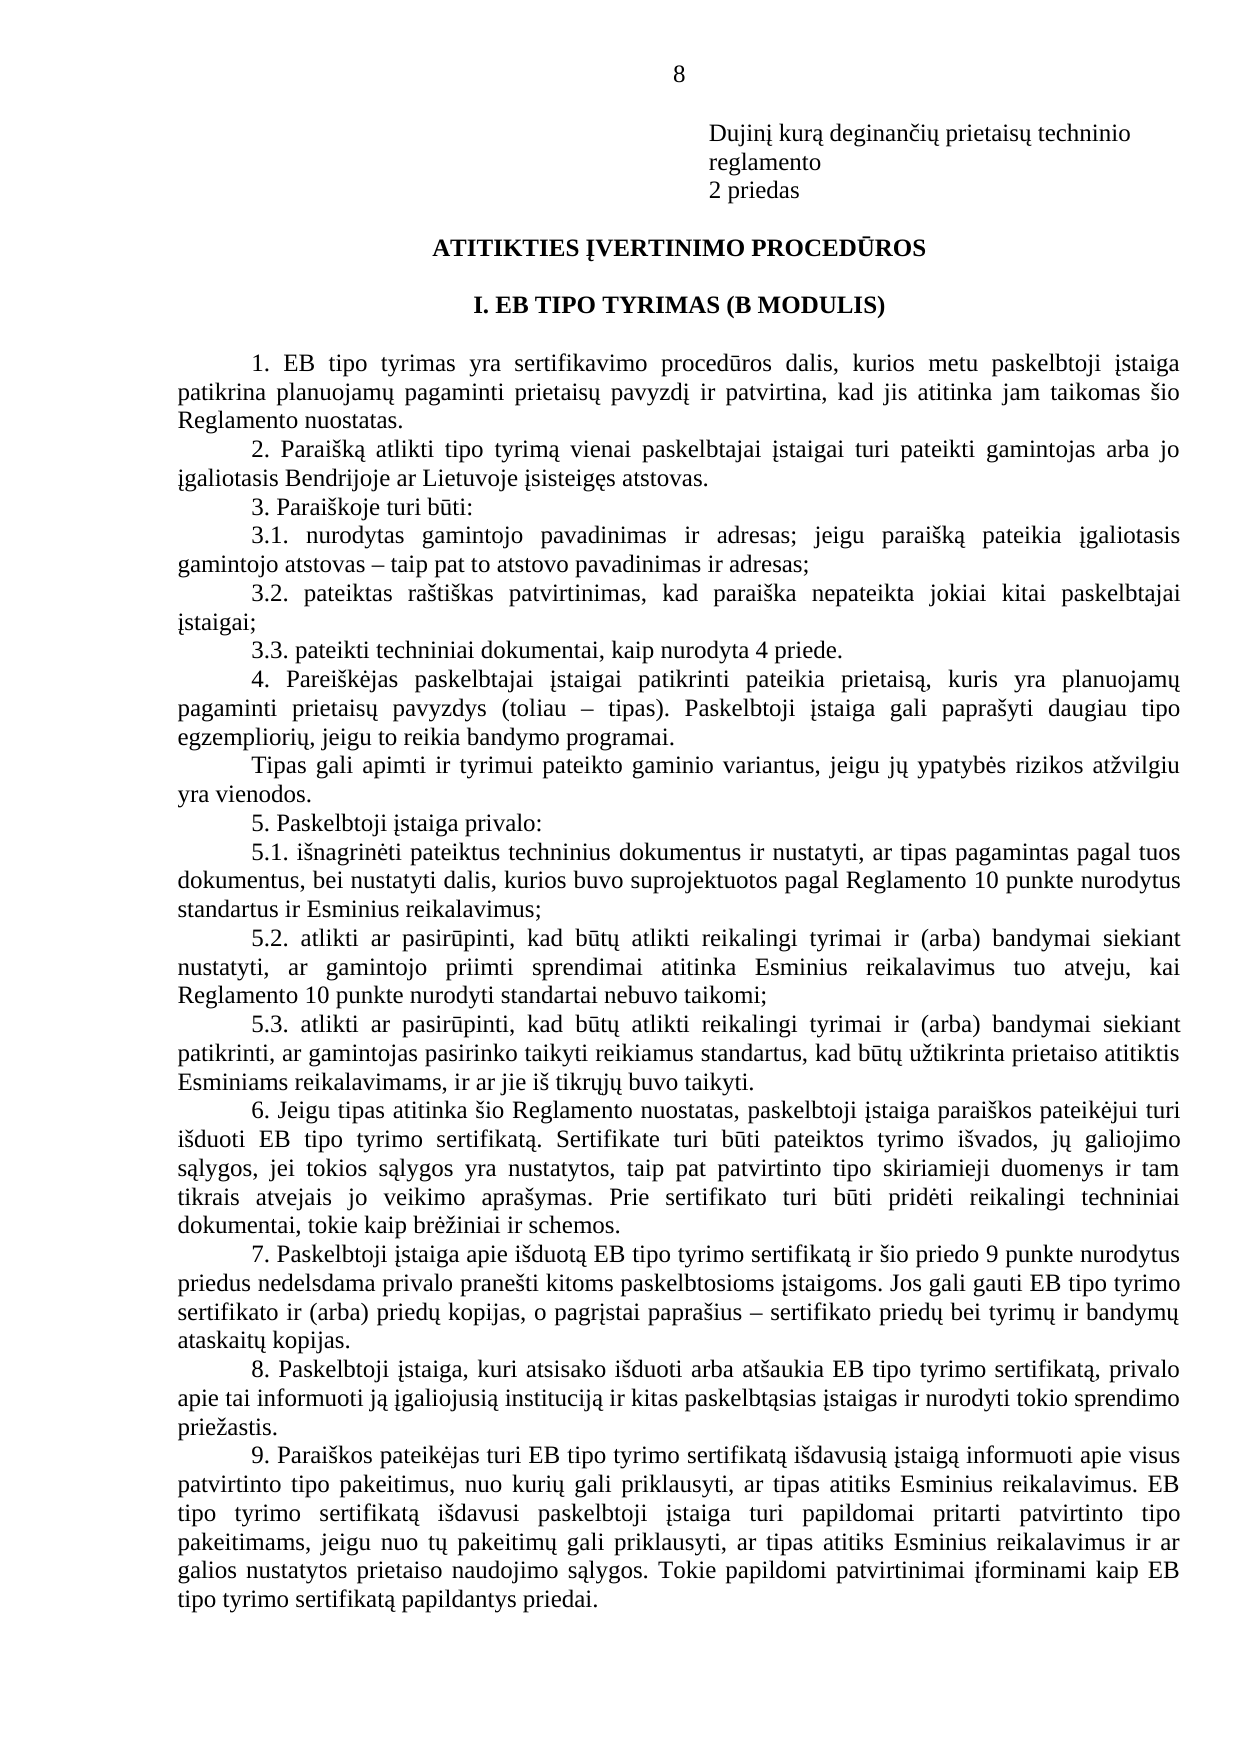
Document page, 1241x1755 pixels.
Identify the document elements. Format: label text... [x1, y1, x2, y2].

text 2 priedas [177, 176, 1181, 204]
text 1. EB tipo tyrimas yra sertifikavimo procedūros dalis, kurios metu paskelbtoji įstaiga patikrina planuojamų pagaminti prietaisų pavyzdį ir patvirtina, kad jis atitinka jam taikomas šio Reglamento nuostatas. [177, 348, 1181, 434]
text reglamento [177, 147, 1181, 176]
text 5.2. atlikti ar pasirūpinti, kad būtų atlikti reikalingi tyrimai ir (arba) bandymai siekiant nustatyti, ar gamintojo priimti sprendimai atitinka Esminius reikalavimus tuo atveju, kai Reglamento 10 punkte nurodyti standartai nebuvo taikomi; [177, 923, 1181, 1009]
text 9. Paraiškos pateikėjas turi EB tipo tyrimo sertifikatą išdavusią įstaigą informuoti apie visus patvirtinto tipo pakeitimus, nuo kurių gali priklausyti, ar tipas atitiks Esminius reikalavimus. EB tipo tyrimo sertifikatą išdavusi paskelbtoji įstaiga turi papildomai pritarti patvirtinto tipo pakeitimams, jeigu nuo tų pakeitimų gali priklausyti, ar tipas atitiks Esminius reikalavimus ir ar galios nustatytos prietaiso naudojimo sąlygos. Tokie papildomi patvirtinimai įforminami kaip EB tipo tyrimo sertifikatą papildantys priedai. [177, 1441, 1181, 1613]
text 6. Jeigu tipas atitinka šio Reglamento nuostatas, paskelbtoji įstaiga paraiškos pateikėjui turi išduoti EB tipo tyrimo sertifikatą. Sertifikate turi būti pateiktos tyrimo išvados, jų galiojimo sąlygos, jei tokios sąlygos yra nustatytos, taip pat patvirtinto tipo skiriamieji duomenys ir tam tikrais atvejais jo veikimo aprašymas. Prie sertifikato turi būti pridėti reikalingi techniniai dokumentai, tokie kaip brėžiniai ir schemos. [177, 1096, 1181, 1239]
text Tipas gali apimti ir tyrimui pateikto gaminio variantus, jeigu jų ypatybės rizikos atžvilgiu yra vienodos. [177, 751, 1181, 808]
text 3.3. pateikti techniniai dokumentai, kaip nurodyta 4 priede. [177, 636, 1181, 664]
text I. EB tipo tyrimas (B modulis) [177, 291, 1181, 319]
text 7. Paskelbtoji įstaiga apie išduotą EB tipo tyrimo sertifikatą ir šio priedo 9 punkte nurodytus priedus nedelsdama privalo pranešti kitoms paskelbtosioms įstaigoms. Jos gali gauti EB tipo tyrimo sertifikato ir (arba) priedų kopijas, o pagrįstai paprašius – sertifikato priedų bei tyrimų ir bandymų ataskaitų kopijas. [177, 1239, 1181, 1354]
text 4. Pareiškėjas paskelbtajai įstaigai patikrinti pateikia prietaisą, kuris yra planuojamų pagaminti prietaisų pavyzdys (toliau – tipas). Paskelbtoji įstaiga gali paprašyti daugiau tipo egzempliorių, jeigu to reikia bandymo programai. [177, 664, 1181, 751]
text 3.2. pateiktas raštiškas patvirtinimas, kad paraiška nepateikta jokiai kitai paskelbtajai įstaigai; [177, 578, 1181, 636]
text Dujinį kurą deginančių prietaisų techninio [709, 118, 1181, 147]
text 5. Paskelbtoji įstaiga privalo: [177, 808, 1181, 837]
text 3. Paraiškoje turi būti: [177, 492, 1181, 521]
text ATITIKTIES ĮVERTINIMO PROCEDŪROS [177, 233, 1181, 262]
text 5.3. atlikti ar pasirūpinti, kad būtų atlikti reikalingi tyrimai ir (arba) bandymai siekiant patikrinti, ar gamintojas pasirinko taikyti reikiamus standartus, kad būtų užtikrinta prietaiso atitiktis Esminiams reikalavimams, ir ar jie iš tikrųjų buvo taikyti. [177, 1009, 1181, 1096]
text 5.1. išnagrinėti pateiktus techninius dokumentus ir nustatyti, ar tipas pagamintas pagal tuos dokumentus, bei nustatyti dalis, kurios buvo suprojektuotos pagal Reglamento 10 punkte nurodytus standartus ir Esminius reikalavimus; [177, 837, 1181, 923]
text 2. Paraišką atlikti tipo tyrimą vienai paskelbtajai įstaigai turi pateikti gamintojas arba jo įgaliotasis Bendrijoje ar Lietuvoje įsisteigęs atstovas. [177, 434, 1181, 492]
text 8. Paskelbtoji įstaiga, kuri atsisako išduoti arba atšaukia EB tipo tyrimo sertifikatą, privalo apie tai informuoti ją įgaliojusią instituciją ir kitas paskelbtąsias įstaigas ir nurodyti tokio sprendimo priežastis. [177, 1354, 1181, 1441]
text 3.1. nurodytas gamintojo pavadinimas ir adresas; jeigu paraišką pateikia įgaliotasis gamintojo atstovas – taip pat to atstovo pavadinimas ir adresas; [177, 521, 1181, 578]
